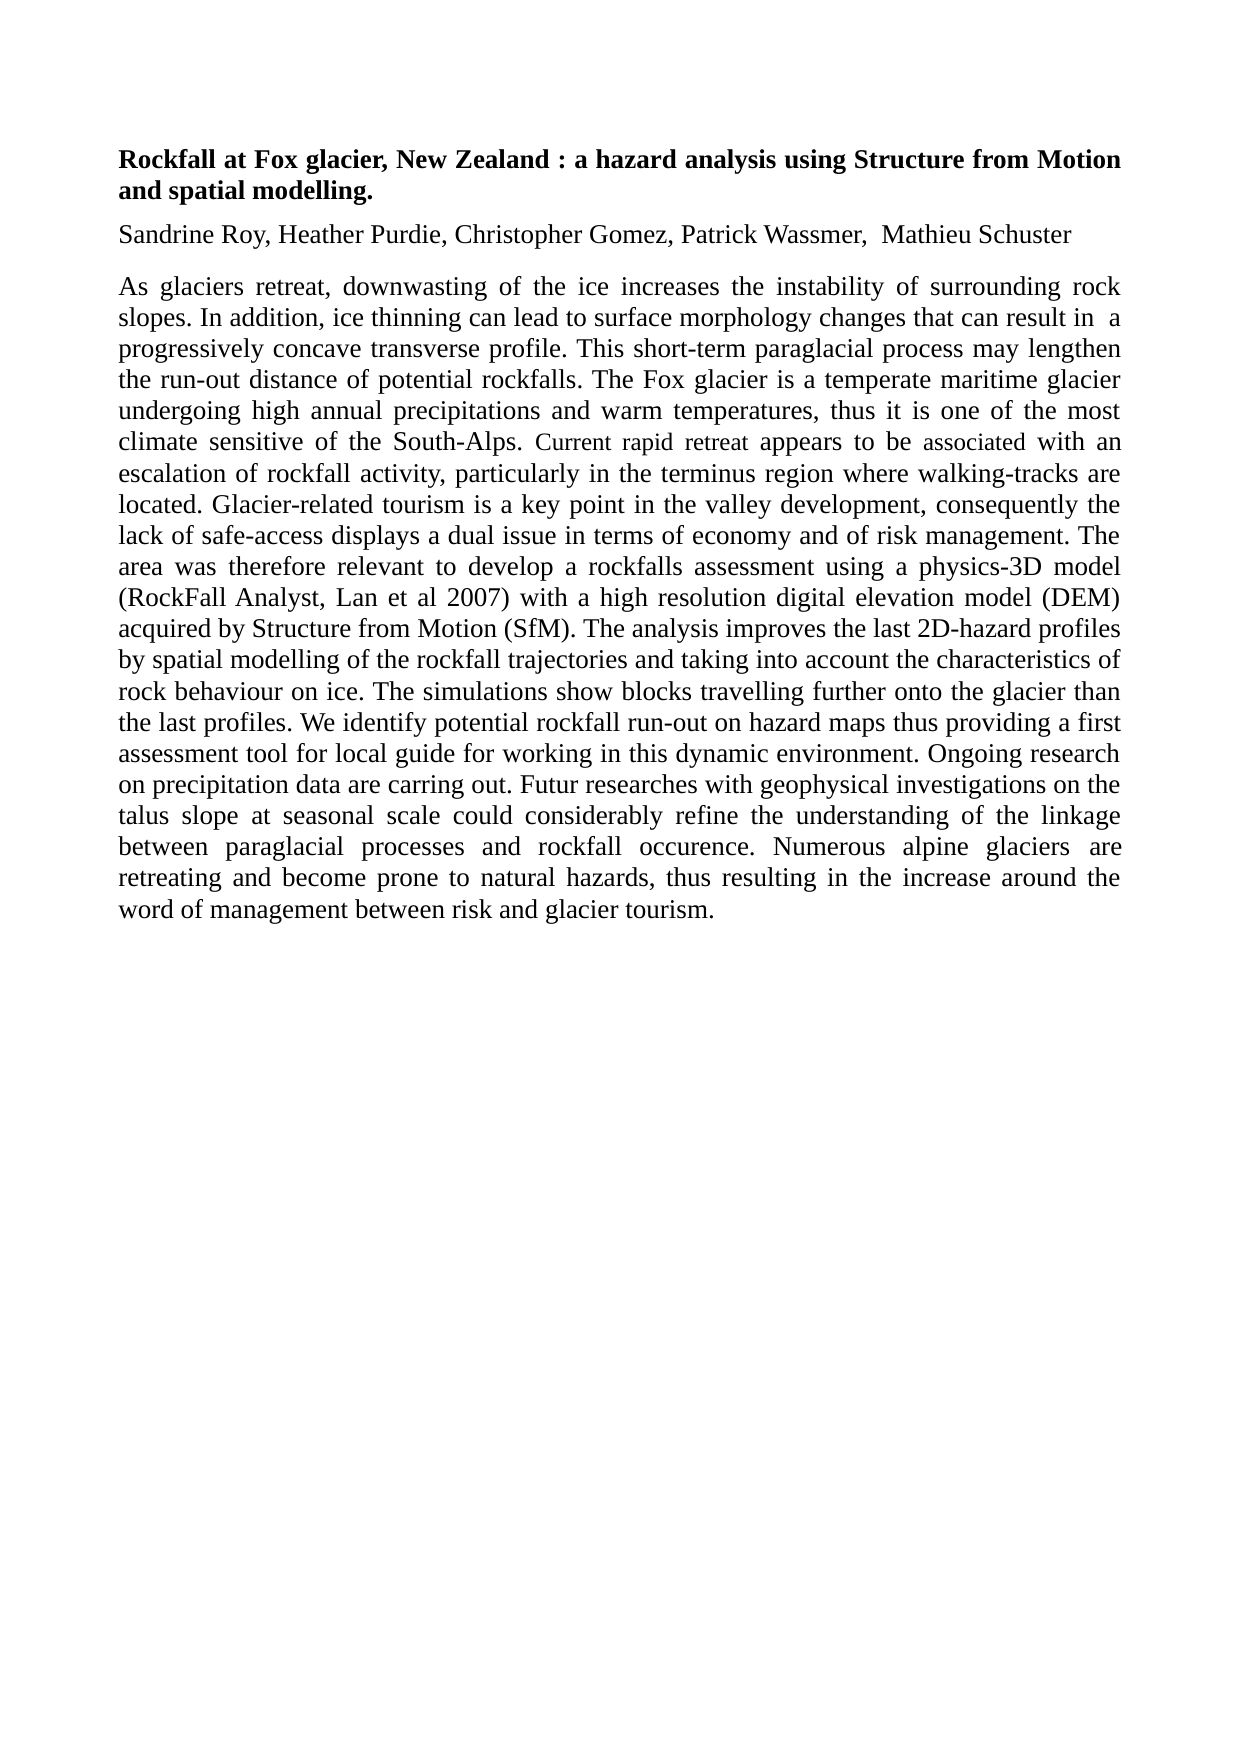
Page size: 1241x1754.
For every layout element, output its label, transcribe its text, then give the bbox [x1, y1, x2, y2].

text As glaciers retreat, downwasting of the ice increases the instability of surrounding rock slopes. In addition, ice thinning can lead to surface morphology changes that can result in a progressively concave transverse profile. This short-term paraglacial process may lengthen the run-out distance of potential rockfalls. The Fox glacier is a temperate maritime glacier undergoing high annual precipitations and warm temperatures, thus it is one of the most climate sensitive of the South-Alps. Current rapid retreat appears to be associated with an escalation of rockfall activity, particularly in the terminus region where walking-tracks are located. Glacier-related tourism is a key point in the valley development, consequently the lack of safe-access displays a dual issue in terms of economy and of risk management. The area was therefore relevant to develop a rockfalls assessment using a physics-3D model (RockFall Analyst, Lan et al 2007) with a high resolution digital elevation model (DEM) acquired by Structure from Motion (SfM). The analysis improves the last 2D-hazard profiles by spatial modelling of the rockfall trajectories and taking into account the characteristics of rock behaviour on ice. The simulations show blocks travelling further onto the glacier than the last profiles. We identify potential rockfall run-out on hazard maps thus providing a first assessment tool for local guide for working in this dynamic environment. Ongoing research on precipitation data are carring out. Futur researches with geophysical investigations on the talus slope at seasonal scale could considerably refine the understanding of the linkage between paraglacial processes and rockfall occurence. Numerous alpine glaciers are retreating and become prone to natural hazards, thus resulting in the increase around the word of management between risk and glacier tourism. [118, 270, 1122, 924]
text Sandrine Roy, Heather Purdie, Christopher Gomez, Patrick Wassmer, Mathieu Schuster [118, 218, 1122, 249]
subtitle Rockfall at Fox glacier, New Zealand : a hazard analysis using Structure from Motion and spatial modelling. [118, 143, 1122, 205]
